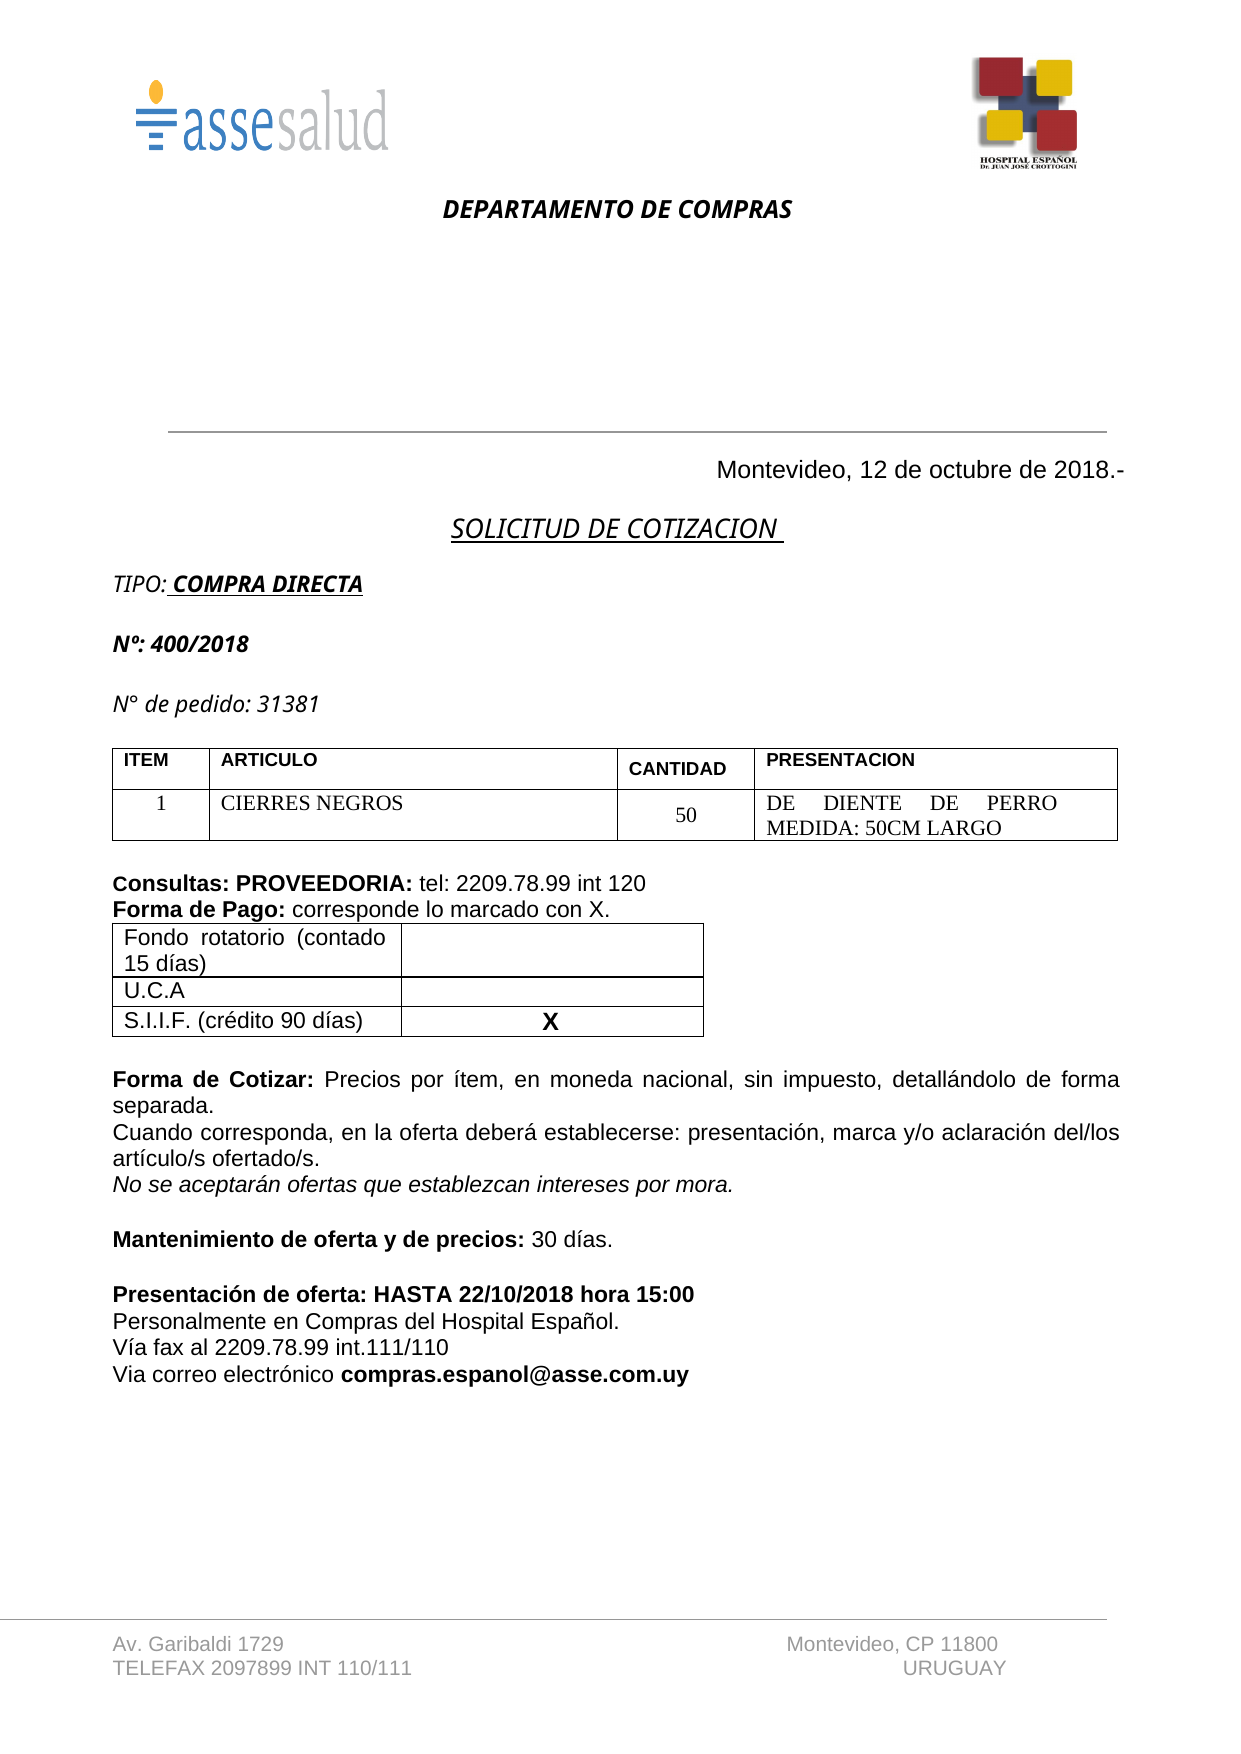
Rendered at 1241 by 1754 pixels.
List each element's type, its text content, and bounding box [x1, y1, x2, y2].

text Consultas: PROVEEDORIA: tel: 2209.78.99 int 120 [112, 870, 1125, 896]
table_cell U.C.A [113, 978, 401, 1006]
text SOLICITUD DE COTIZACION [112, 510, 1125, 547]
table_cell 1 [113, 790, 209, 840]
text Cuando corresponda, en la oferta deberá establecerse: presentación, marca y/o aclaración del/los artículo/s ofertado/s. [112, 1118, 1120, 1171]
text Via correo electrónico compras.espanol@asse.com.uy [112, 1361, 1120, 1387]
table_cell X [402, 1007, 703, 1036]
table_cell CIERRES NEGROS [210, 790, 617, 840]
table_header ARTICULO [210, 749, 617, 789]
picture [136, 80, 389, 151]
text Forma de Pago: corresponde lo marcado con X. [112, 896, 1125, 923]
table_header PRESENTACION [755, 749, 1117, 789]
table_cell S.I.I.F. (crédito 90 días) [113, 1007, 401, 1036]
text N° de pedido: 31381 [112, 688, 1125, 719]
text Personalmente en Compras del Hospital Español. [112, 1308, 1120, 1334]
text Nº: 400/2018 [112, 628, 1125, 659]
text Presentación de oferta: HASTA 22/10/2018 hora 15:00 [112, 1281, 1120, 1308]
text Vía fax al 2209.78.99 int.111/110 [112, 1334, 1120, 1361]
table_cell [402, 978, 703, 1006]
text TIPO: COMPRA DIRECTA [112, 568, 1125, 599]
text Mantenimiento de oferta y de precios: 30 días. [112, 1226, 1120, 1253]
table_header ITEM [113, 749, 209, 789]
table_cell DE DIENTE DE PERRO MEDIDA: 50CM LARGO [755, 790, 1117, 840]
text Forma de Cotizar: Precios por ítem, en moneda nacional, sin impuesto, detallándolo de forma separada. [112, 1066, 1120, 1118]
table_header CANTIDAD [618, 749, 754, 789]
table_header Fondo rotatorio (contado 15 días) [113, 924, 401, 976]
table_cell 50 [618, 790, 754, 840]
table_header [402, 924, 703, 976]
text No se aceptarán ofertas que establezcan intereses por mora. [112, 1171, 1120, 1198]
text Montevideo, 12 de octubre de 2018.- [112, 455, 1125, 484]
